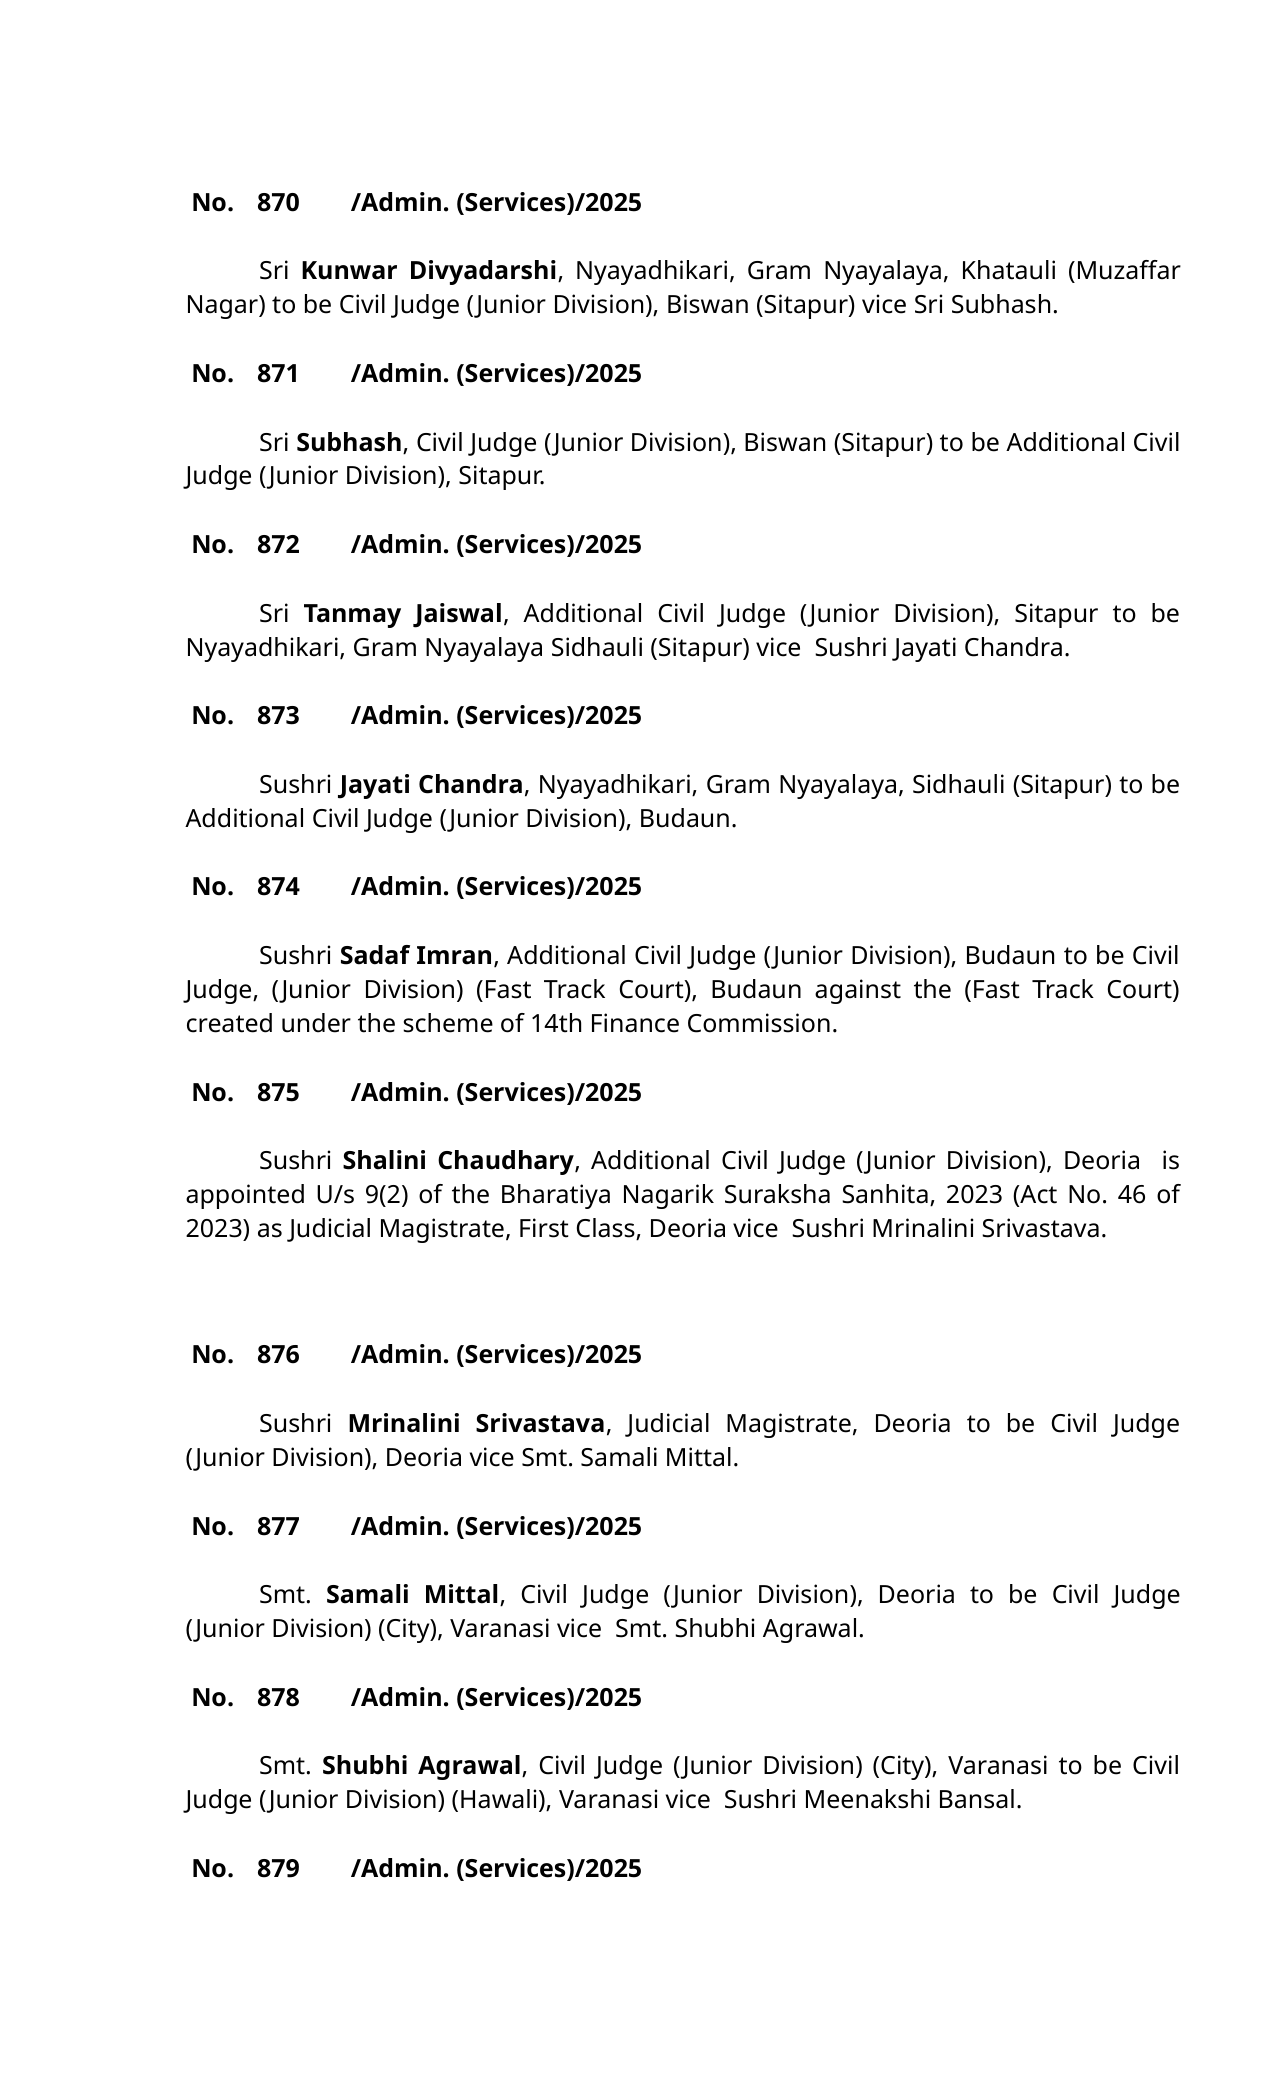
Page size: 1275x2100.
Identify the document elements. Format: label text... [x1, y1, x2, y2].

table_header /Admin. (Services)/2025 [345, 179, 682, 224]
subtitle Sri Kunwar Divyadarshi, Nyayadhikari, Gram Nyayalaya, Khatauli (Muzaffar Nagar) to be Civil Judge (Junior Division), Biswan (Sitapur) vice Sri Subhash. [185, 253, 1181, 321]
table_header [251, 350, 345, 395]
table_header /Admin. (Services)/2025 [345, 863, 682, 909]
table_header [251, 521, 345, 567]
subtitle Sri Tanmay Jaiswal, Additional Civil Judge (Junior Division), Sitapur to be Nyayadhikari, Gram Nyayalaya Sidhauli (Sitapur) vice Sushri Jayati Chandra. [185, 595, 1181, 663]
table_header [251, 692, 345, 738]
table_header [251, 1069, 345, 1114]
table_header /Admin. (Services)/2025 [345, 1503, 682, 1548]
table_header No. [185, 1674, 251, 1719]
table_header [251, 1331, 345, 1377]
table_header No. [185, 1845, 251, 1890]
table_header /Admin. (Services)/2025 [345, 1845, 682, 1890]
subtitle Smt. Shubhi Agrawal, Civil Judge (Junior Division) (City), Varanasi to be Civil Judge (Junior Division) (Hawali), Varanasi vice Sushri Meenakshi Bansal. [185, 1748, 1181, 1816]
table_header /Admin. (Services)/2025 [345, 1331, 682, 1377]
table_header /Admin. (Services)/2025 [345, 1069, 682, 1114]
subtitle Sushri Shalini Chaudhary, Additional Civil Judge (Junior Division), Deoria is appointed U/s 9(2) of the Bharatiya Nagarik Suraksha Sanhita, 2023 (Act No. 46 of 2023) as Judicial Magistrate, First Class, Deoria vice Sushri Mrinalini Srivastava. [185, 1143, 1181, 1245]
table_header /Admin. (Services)/2025 [345, 521, 682, 567]
table_header No. [185, 350, 251, 395]
table_header No. [185, 1331, 251, 1377]
subtitle Smt. Samali Mittal, Civil Judge (Junior Division), Deoria to be Civil Judge (Junior Division) (City), Varanasi vice Smt. Shubhi Agrawal. [185, 1577, 1181, 1645]
table_header No. [185, 692, 251, 738]
table_header No. [185, 521, 251, 567]
subtitle Sushri Sadaf Imran, Additional Civil Judge (Junior Division), Budaun to be Civil Judge, (Junior Division) (Fast Track Court), Budaun against the (Fast Track Court) created under the scheme of 14th Finance Commission. [185, 938, 1181, 1040]
table_header [251, 1674, 345, 1719]
table_header /Admin. (Services)/2025 [345, 1674, 682, 1719]
table_header No. [185, 179, 251, 224]
subtitle Sushri Jayati Chandra, Nyayadhikari, Gram Nyayalaya, Sidhauli (Sitapur) to be Additional Civil Judge (Junior Division), Budaun. [185, 766, 1181, 834]
table_header No. [185, 1503, 251, 1548]
table_header /Admin. (Services)/2025 [345, 350, 682, 395]
table_header No. [185, 863, 251, 909]
table_header No. [185, 1069, 251, 1114]
table_header [251, 1503, 345, 1548]
table_header [251, 863, 345, 909]
table_header [251, 1845, 345, 1890]
table_header [251, 179, 345, 224]
subtitle Sri Subhash, Civil Judge (Junior Division), Biswan (Sitapur) to be Additional Civil Judge (Junior Division), Sitapur. [185, 424, 1181, 492]
subtitle Sushri Mrinalini Srivastava, Judicial Magistrate, Deoria to be Civil Judge (Junior Division), Deoria vice Smt. Samali Mittal. [185, 1406, 1181, 1474]
table_header /Admin. (Services)/2025 [345, 692, 682, 738]
